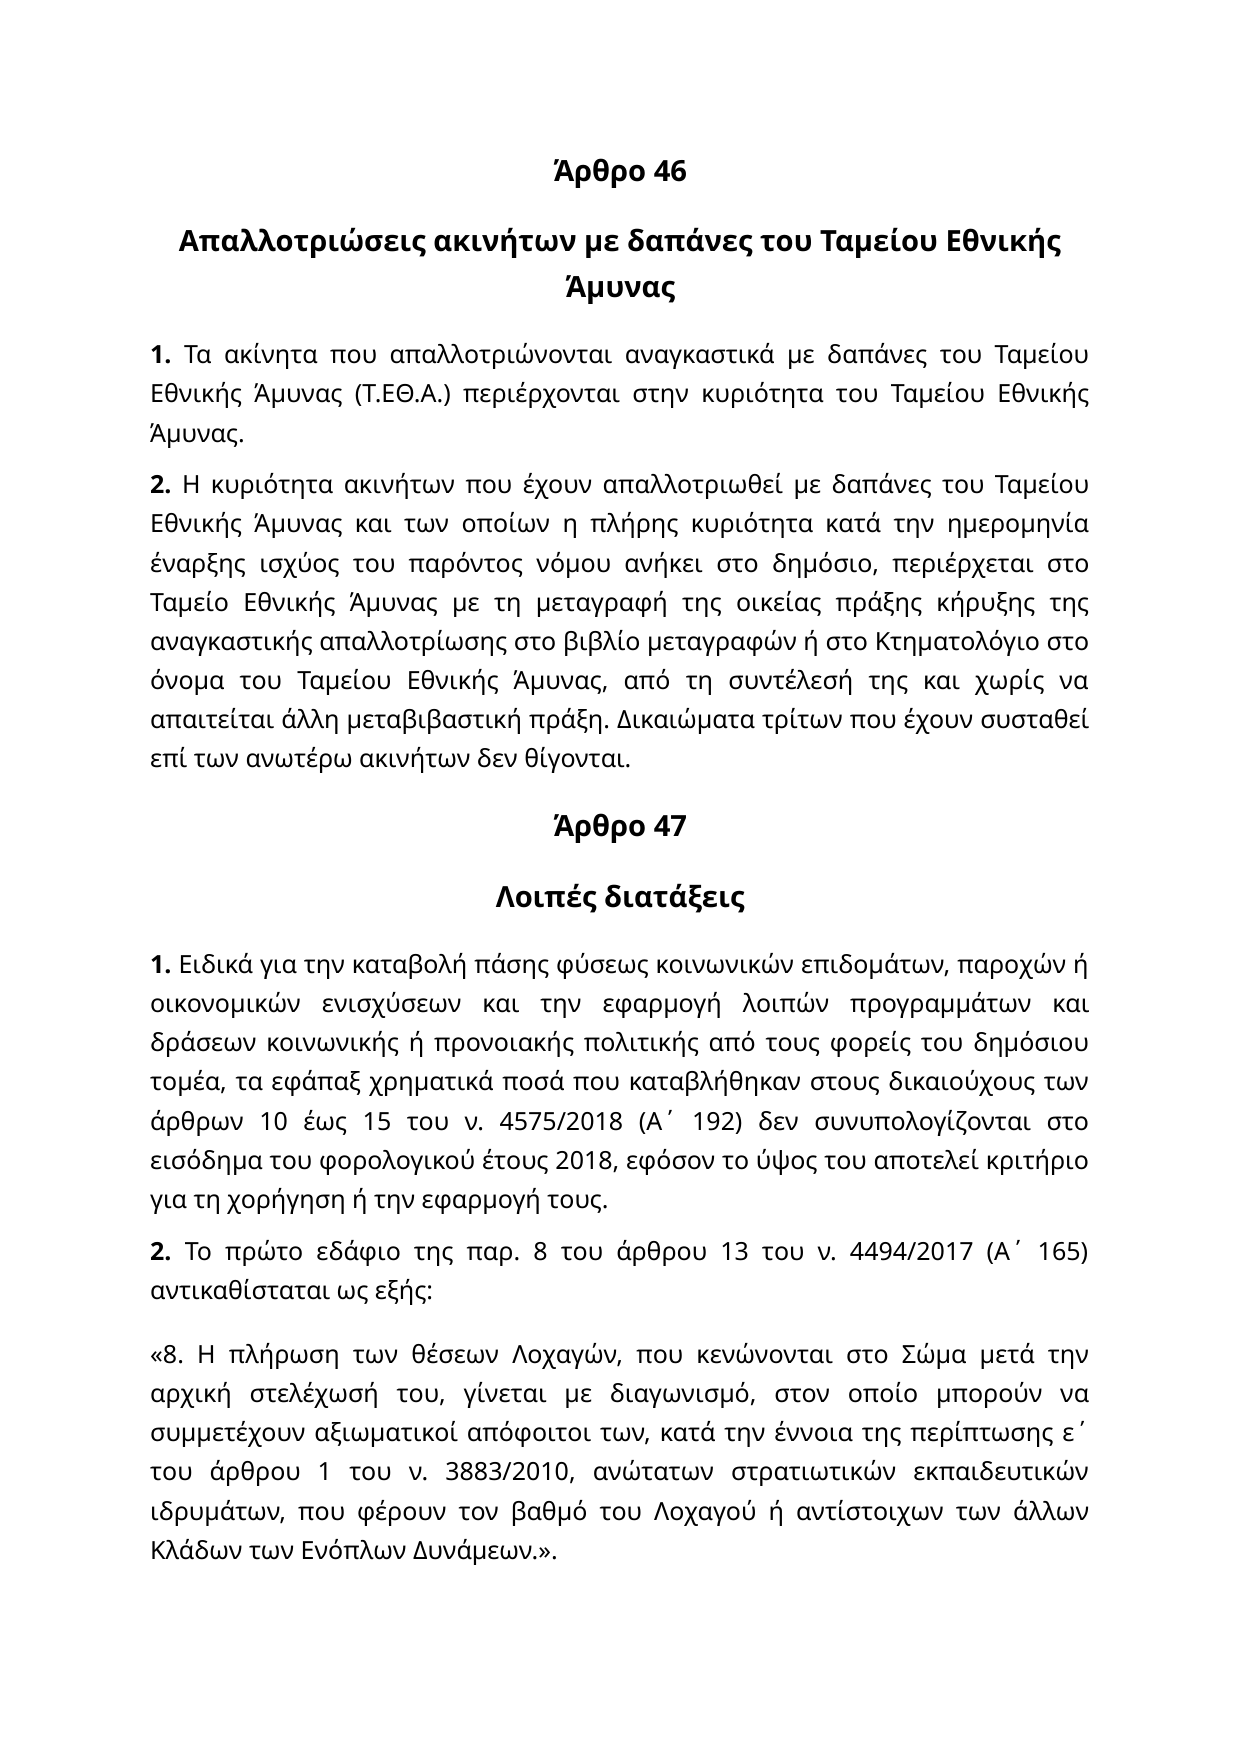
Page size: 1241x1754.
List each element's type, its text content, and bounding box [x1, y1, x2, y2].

subtitle Λοιπές διατάξεις [150, 876, 1090, 916]
text 1. Ειδικά για την καταβολή πάσης φύσεως κοινωνικών επιδομάτων, παροχών ή οικονομικών ενισχύσεων και την εφαρμογή λοιπών προγραμμάτων και δράσεων κοινωνικής ή προνοιακής πολιτικής από τους φορείς του δημόσιου τομέα, τα εφάπαξ χρηματικά ποσά που καταβλήθηκαν στους δικαιούχους των άρθρων 10 έως 15 του ν. 4575/2018 (Α΄ 192) δεν συνυπολογίζονται στο εισόδημα του φορολογικού έτους 2018, εφόσον το ύψος του αποτελεί κριτήριο για τη χορήγηση ή την εφαρμογή τους. [150, 946, 1090, 1216]
text 1. Τα ακίνητα που απαλλοτριώνονται αναγκαστικά με δαπάνες του Ταμείου Εθνικής Άμυνας (Τ.ΕΘ.Α.) περιέρχονται στην κυριότητα του Ταμείου Εθνικής Άμυνας. [150, 337, 1090, 449]
subtitle Άρθρο 47 [150, 805, 1090, 845]
subtitle Άρθρο 46 [150, 150, 1090, 190]
subtitle Απαλλοτριώσεις ακινήτων με δαπάνες του Ταμείου Εθνικής Άμυνας [150, 221, 1090, 306]
text «8. Η πλήρωση των θέσεων Λοχαγών, που κενώνονται στο Σώμα μετά την αρχική στελέχωσή του, γίνεται με διαγωνισμό, στον οποίο μπορούν να συμμετέχουν αξιωματικοί απόφοιτοι των, κατά την έννοια της περίπτωσης ε΄ του άρθρου 1 του ν. 3883/2010, ανώτατων στρατιωτικών εκπαιδευτικών ιδρυμάτων, που φέρουν τον βαθμό του Λοχαγού ή αντίστοιχων των άλλων Κλάδων των Ενόπλων Δυνάμεων.». [150, 1336, 1090, 1566]
text 2. Το πρώτο εδάφιο της παρ. 8 του άρθρου 13 του ν. 4494/2017 (Α΄ 165) αντικαθίσταται ως εξής: [150, 1233, 1090, 1306]
text 2. Η κυριότητα ακινήτων που έχουν απαλλοτριωθεί με δαπάνες του Ταμείου Εθνικής Άμυνας και των οποίων η πλήρης κυριότητα κατά την ημερομηνία έναρξης ισχύος του παρόντος νόμου ανήκει στο δημόσιο, περιέρχεται στο Ταμείο Εθνικής Άμυνας με τη μεταγραφή της οικείας πράξης κήρυξης της αναγκαστικής απαλλοτρίωσης στο βιβλίο μεταγραφών ή στο Κτηματολόγιο στο όνομα του Ταμείου Εθνικής Άμυνας, από τη συντέλεσή της και χωρίς να απαιτείται άλλη μεταβιβαστική πράξη. Δικαιώματα τρίτων που έχουν συσταθεί επί των ανωτέρω ακινήτων δεν θίγονται. [150, 467, 1090, 775]
